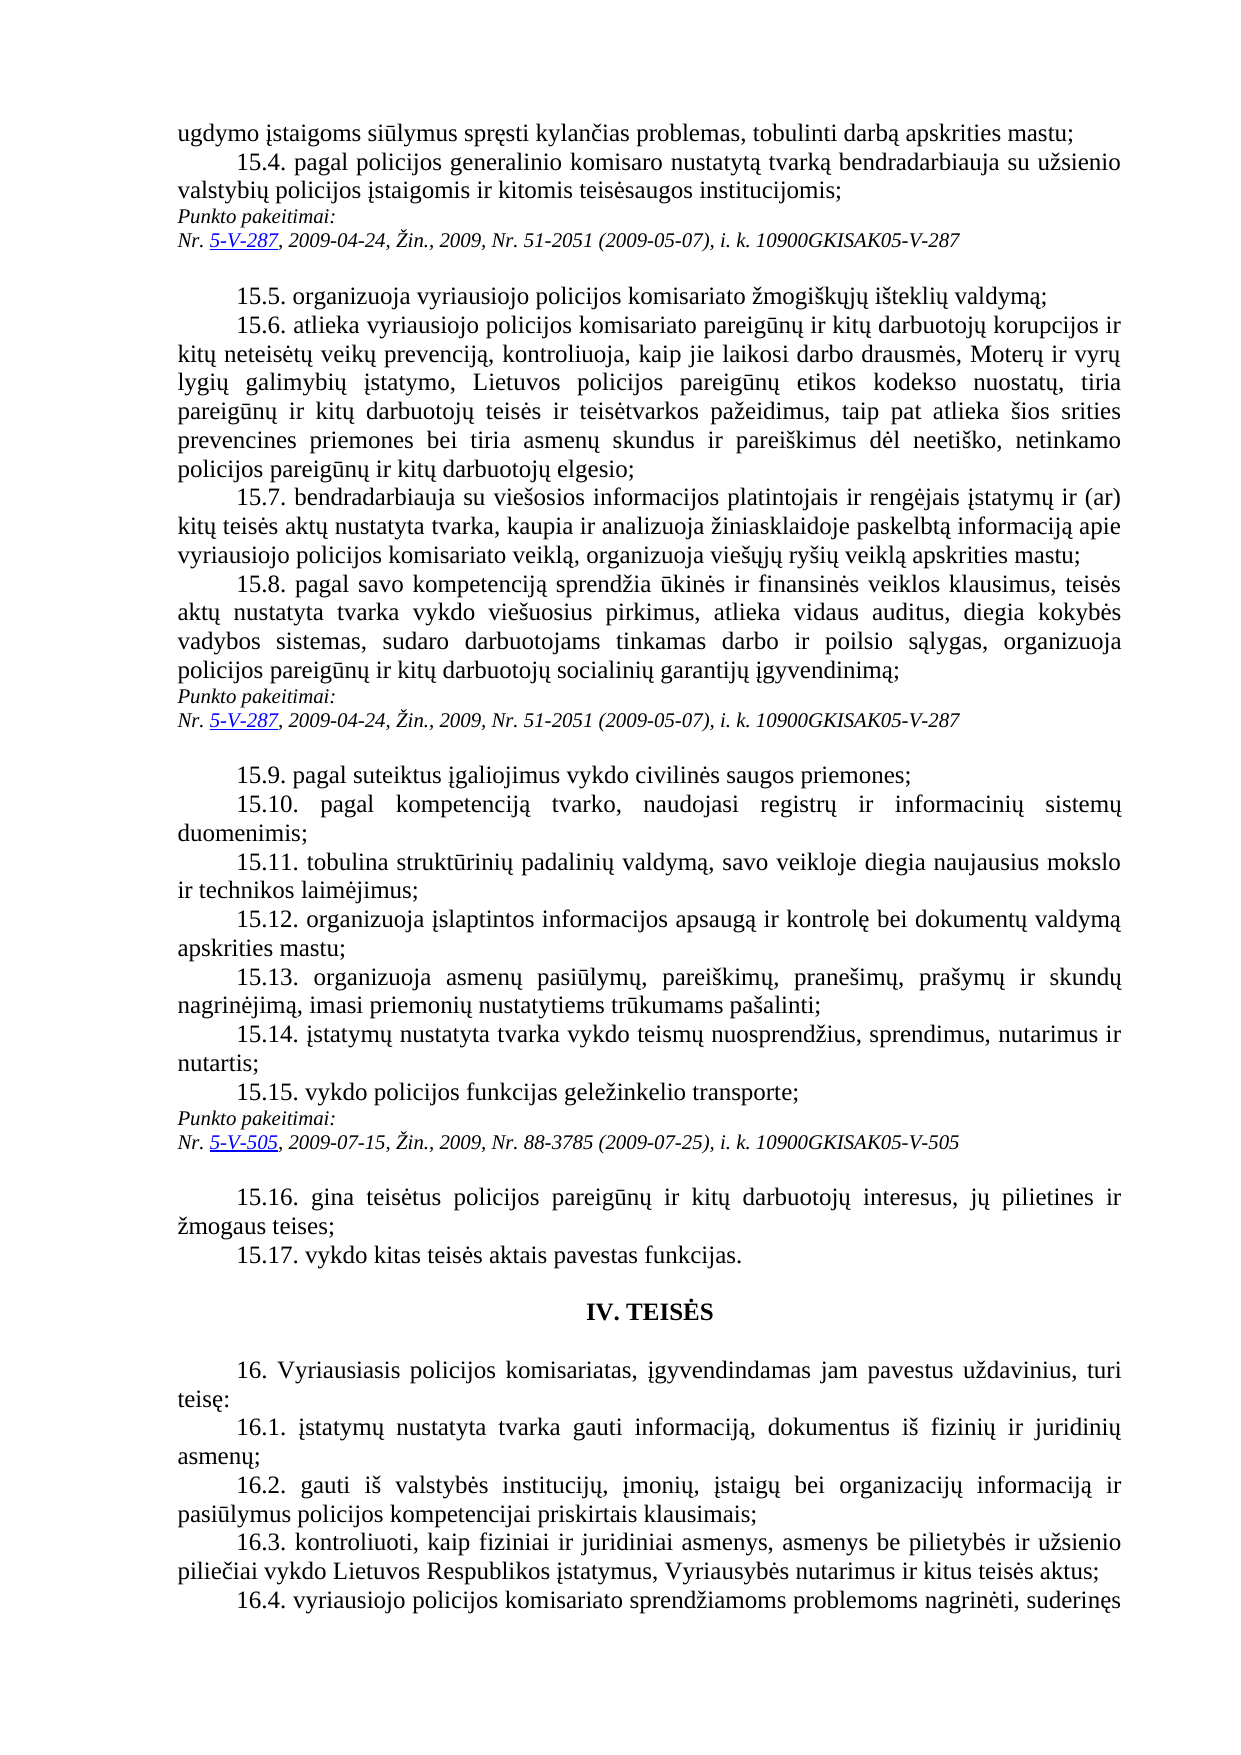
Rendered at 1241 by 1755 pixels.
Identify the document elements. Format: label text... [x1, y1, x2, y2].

text 15.15. vykdo policijos funkcijas geležinkelio transporte; [177, 1077, 1122, 1106]
text Punkto pakeitimai: [177, 204, 1122, 228]
text 15.12. organizuoja įslaptintos informacijos apsaugą ir kontrolę bei dokumentų valdymą apskrities mastu; [177, 904, 1122, 962]
text 16.4. vyriausiojo policijos komisariato sprendžiamoms problemoms nagrinėti, suderinęs [177, 1585, 1122, 1614]
text 15.14. įstatymų nustatyta tvarka vykdo teismų nuosprendžius, sprendimus, nutarimus ir nutartis; [177, 1019, 1122, 1077]
text 15.4. pagal policijos generalinio komisaro nustatytą tvarką bendradarbiauja su užsienio valstybių policijos įstaigomis ir kitomis teisėsaugos institucijomis; [177, 147, 1122, 204]
text 15.9. pagal suteiktus įgaliojimus vykdo civilinės saugos priemones; [177, 761, 1122, 789]
text Nr. 5-V-287, 2009-04-24, Žin., 2009, Nr. 51-2051 (2009-05-07), i. k. 10900GKISAK05-V-287 [177, 708, 1122, 732]
text 15.11. tobulina struktūrinių padalinių valdymą, savo veikloje diegia naujausius mokslo ir technikos laimėjimus; [177, 847, 1122, 904]
text IV. TEISĖS [177, 1297, 1122, 1326]
text Punkto pakeitimai: [177, 1106, 1122, 1130]
text 15.7. bendradarbiauja su viešosios informacijos platintojais ir rengėjais įstatymų ir (ar) kitų teisės aktų nustatyta tvarka, kaupia ir analizuoja žiniasklaidoje paskelbtą informaciją apie vyriausiojo policijos komisariato veiklą, organizuoja viešųjų ryšių veiklą apskrities mastu; [177, 482, 1122, 569]
text Nr. 5-V-287, 2009-04-24, Žin., 2009, Nr. 51-2051 (2009-05-07), i. k. 10900GKISAK05-V-287 [177, 228, 1122, 252]
text 15.5. organizuoja vyriausiojo policijos komisariato žmogiškųjų išteklių valdymą; [177, 281, 1122, 310]
text ugdymo įstaigoms siūlymus spręsti kylančias problemas, tobulinti darbą apskrities mastu; [177, 118, 1122, 147]
text 15.13. organizuoja asmenų pasiūlymų, pareiškimų, pranešimų, prašymų ir skundų nagrinėjimą, imasi priemonių nustatytiems trūkumams pašalinti; [177, 962, 1122, 1019]
text 16. Vyriausiasis policijos komisariatas, įgyvendindamas jam pavestus uždavinius, turi teisę: [177, 1355, 1122, 1412]
text 16.2. gauti iš valstybės institucijų, įmonių, įstaigų bei organizacijų informaciją ir pasiūlymus policijos kompetencijai priskirtais klausimais; [177, 1470, 1122, 1527]
text Punkto pakeitimai: [177, 684, 1122, 708]
text 15.6. atlieka vyriausiojo policijos komisariato pareigūnų ir kitų darbuotojų korupcijos ir kitų neteisėtų veikų prevenciją, kontroliuoja, kaip jie laikosi darbo drausmės, Moterų ir vyrų lygių galimybių įstatymo, Lietuvos policijos pareigūnų etikos kodekso nuostatų, tiria pareigūnų ir kitų darbuotojų teisės ir teisėtvarkos pažeidimus, taip pat atlieka šios srities prevencines priemones bei tiria asmenų skundus ir pareiškimus dėl neetiško, netinkamo policijos pareigūnų ir kitų darbuotojų elgesio; [177, 310, 1122, 482]
text 15.16. gina teisėtus policijos pareigūnų ir kitų darbuotojų interesus, jų pilietines ir žmogaus teises; [177, 1182, 1122, 1240]
text 15.10. pagal kompetenciją tvarko, naudojasi registrų ir informacinių sistemų duomenimis; [177, 789, 1122, 847]
text 16.3. kontroliuoti, kaip fiziniai ir juridiniai asmenys, asmenys be pilietybės ir užsienio piliečiai vykdo Lietuvos Respublikos įstatymus, Vyriausybės nutarimus ir kitus teisės aktus; [177, 1527, 1122, 1585]
text 15.8. pagal savo kompetenciją sprendžia ūkinės ir finansinės veiklos klausimus, teisės aktų nustatyta tvarka vykdo viešuosius pirkimus, atlieka vidaus auditus, diegia kokybės vadybos sistemas, sudaro darbuotojams tinkamas darbo ir poilsio sąlygas, organizuoja policijos pareigūnų ir kitų darbuotojų socialinių garantijų įgyvendinimą; [177, 569, 1122, 684]
text 15.17. vykdo kitas teisės aktais pavestas funkcijas. [177, 1240, 1122, 1269]
text Nr. 5-V-505, 2009-07-15, Žin., 2009, Nr. 88-3785 (2009-07-25), i. k. 10900GKISAK05-V-505 [177, 1130, 1122, 1154]
text 16.1. įstatymų nustatyta tvarka gauti informaciją, dokumentus iš fizinių ir juridinių asmenų; [177, 1412, 1122, 1470]
